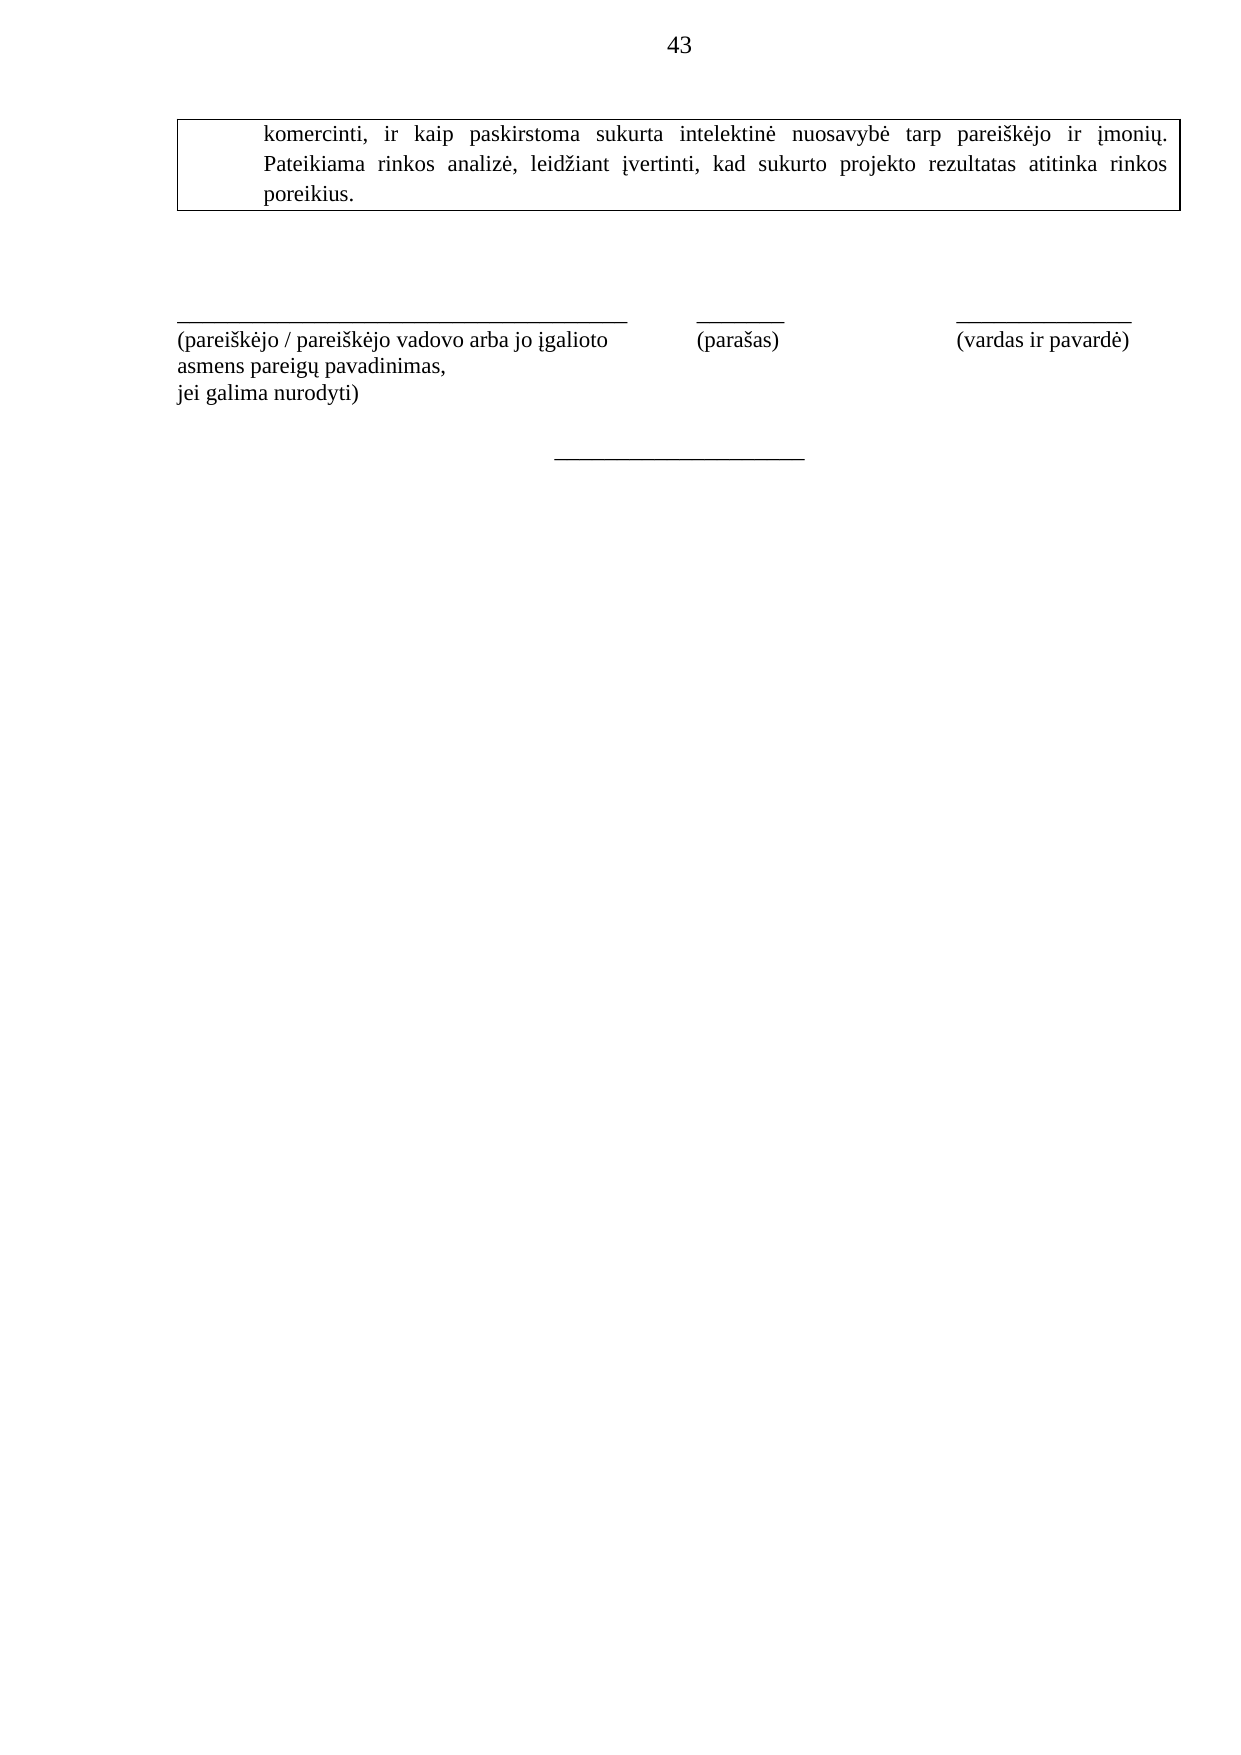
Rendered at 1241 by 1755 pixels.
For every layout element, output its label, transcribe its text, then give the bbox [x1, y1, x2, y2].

text ____________________________________ _______ ______________ [177, 297, 1182, 326]
text jei galima nurodyti) [177, 379, 1182, 405]
text (pareiškėjo / pareiškėjo vadovo arba jo įgalioto (parašas) (vardas ir pavardė) asmens pareigų pavadinimas, [177, 326, 1182, 379]
table_cell komercinti, ir kaip paskirstoma sukurta intelektinė nuosavybė tarp pareiškėjo ir įmonių. Pateikiama rinkos analizė, leidžiant įvertinti, kad sukurto projekto rezultatas atitinka rinkos poreikius. [178, 120, 1179, 210]
text ____________________ [177, 434, 1182, 463]
